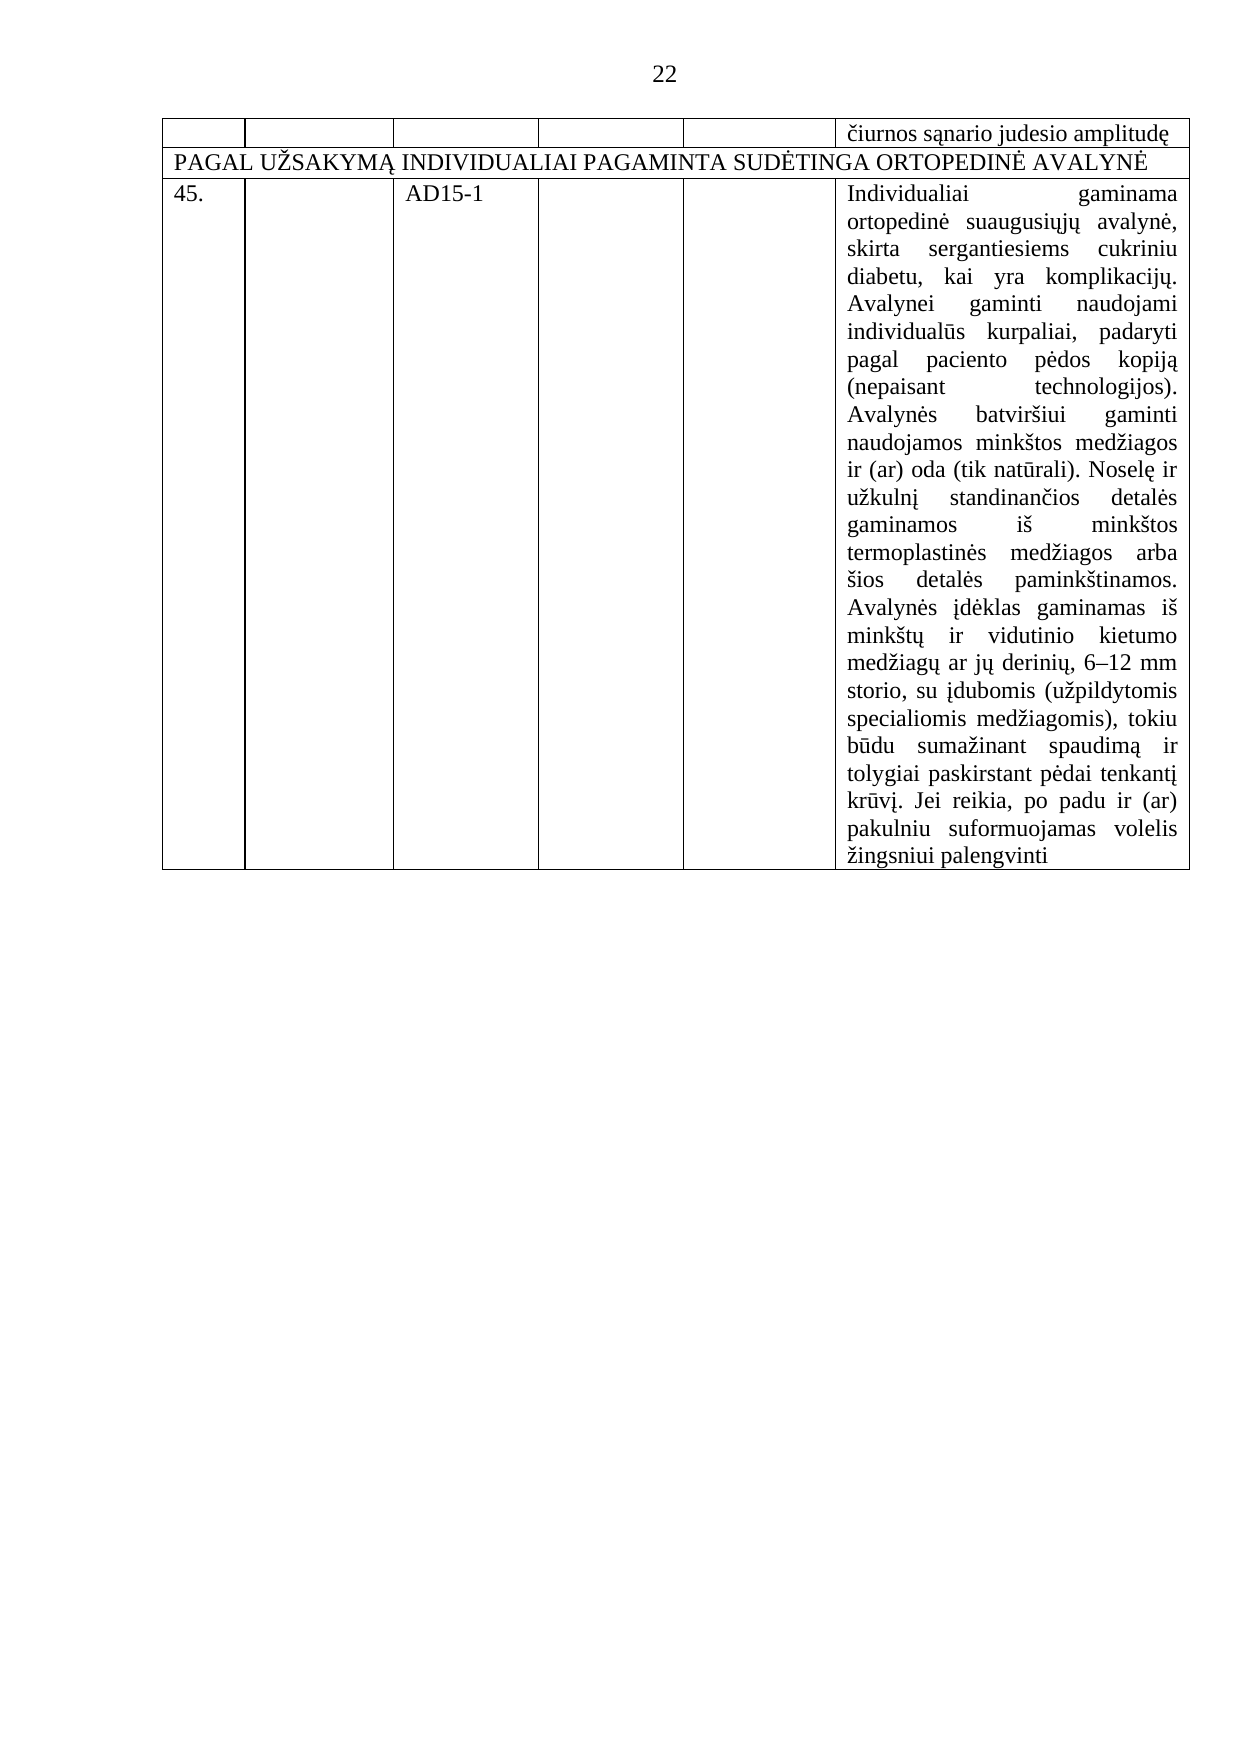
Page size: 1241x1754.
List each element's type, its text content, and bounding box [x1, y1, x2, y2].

table_cell [684, 179, 835, 869]
table_cell [684, 119, 835, 147]
table_cell AD15-1 [394, 179, 538, 869]
table_cell čiurnos sąnario judesio amplitudę [836, 119, 1189, 147]
table_cell [246, 119, 393, 147]
table_cell Individualiai gaminama ortopedinė suaugusiųjų avalynė, skirta sergantiesiems cukriniu diabetu, kai yra komplikacijų. Avalynei gaminti naudojami individualūs kurpaliai, padaryti pagal paciento pėdos kopiją (nepaisant technologijos). Avalynės batviršiui gaminti naudojamos minkštos medžiagos ir (ar) oda (tik natūrali). Noselę ir užkulnį standinančios detalės gaminamos iš minkštos termoplastinės medžiagos arba šios detalės paminkštinamos. Avalynės įdėklas gaminamas iš minkštų ir vidutinio kietumo medžiagų ar jų derinių, 6–12 mm storio, su įdubomis (užpildytomis specialiomis medžiagomis), tokiu būdu sumažinant spaudimą ir tolygiai paskirstant pėdai tenkantį krūvį. Jei reikia, po padu ir (ar) pakulniu suformuojamas volelis žingsniui palengvinti [836, 179, 1189, 869]
table_cell [246, 179, 393, 869]
table_cell [394, 119, 538, 147]
table_cell [163, 119, 244, 147]
table_cell 45. [163, 179, 244, 869]
table_cell [539, 179, 683, 869]
table_cell PAGAL UŽSAKYMĄ INDIVIDUALIAI PAGAMINTA SUDĖTINGA ORTOPEDINĖ AVALYNĖ [163, 148, 1189, 178]
table_cell [539, 119, 683, 147]
